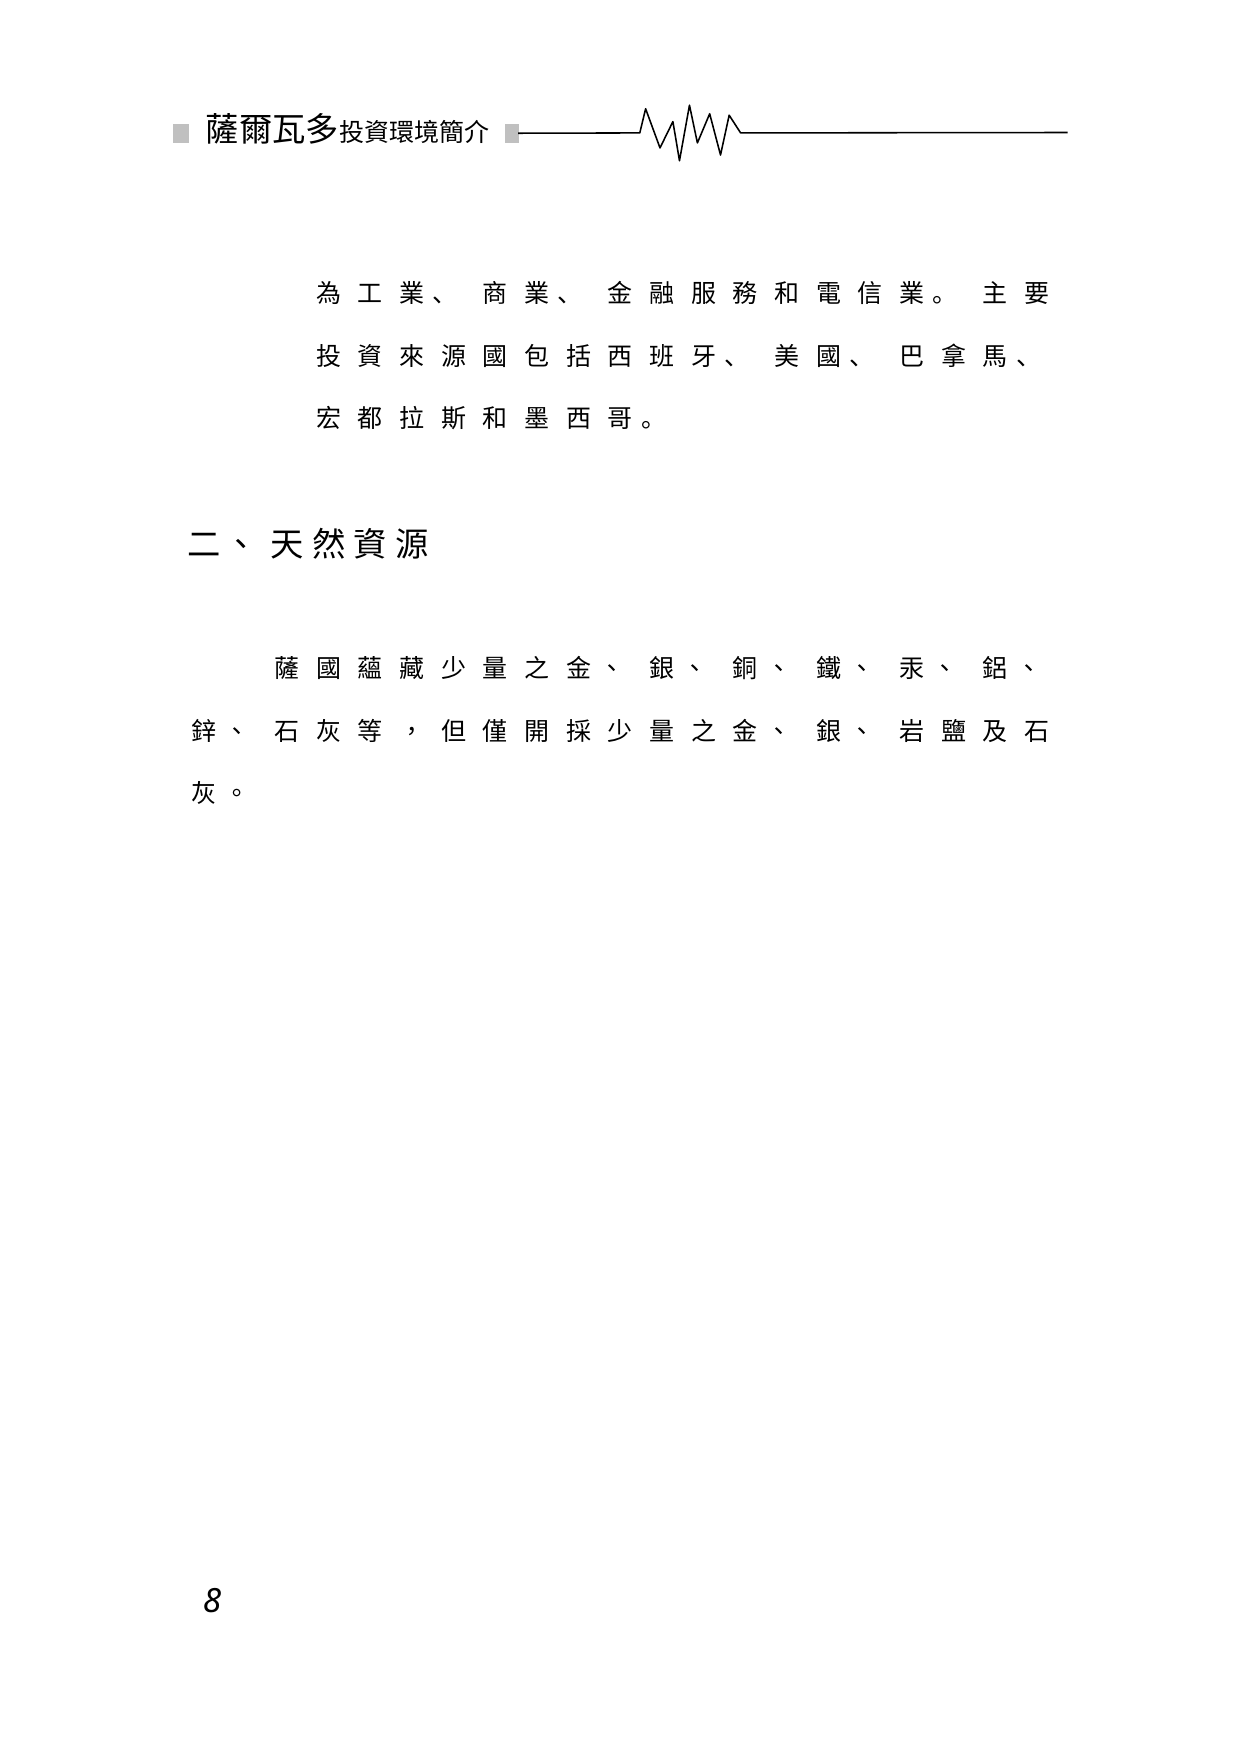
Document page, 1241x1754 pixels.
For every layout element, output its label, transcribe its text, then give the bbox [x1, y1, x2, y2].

text 薩國蘊藏少量之金、銀、銅、鐵、汞、鋁、鋅、石灰等，但僅開採少量之金、銀、岩鹽及石灰。 [183, 625, 1058, 813]
text 二、天然資源 [183, 500, 1058, 563]
text 為工業、商業、金融服務和電信業。主要投資來源國包括西班牙、美國、巴拿馬、宏都拉斯和墨西哥。 [281, 250, 1058, 438]
